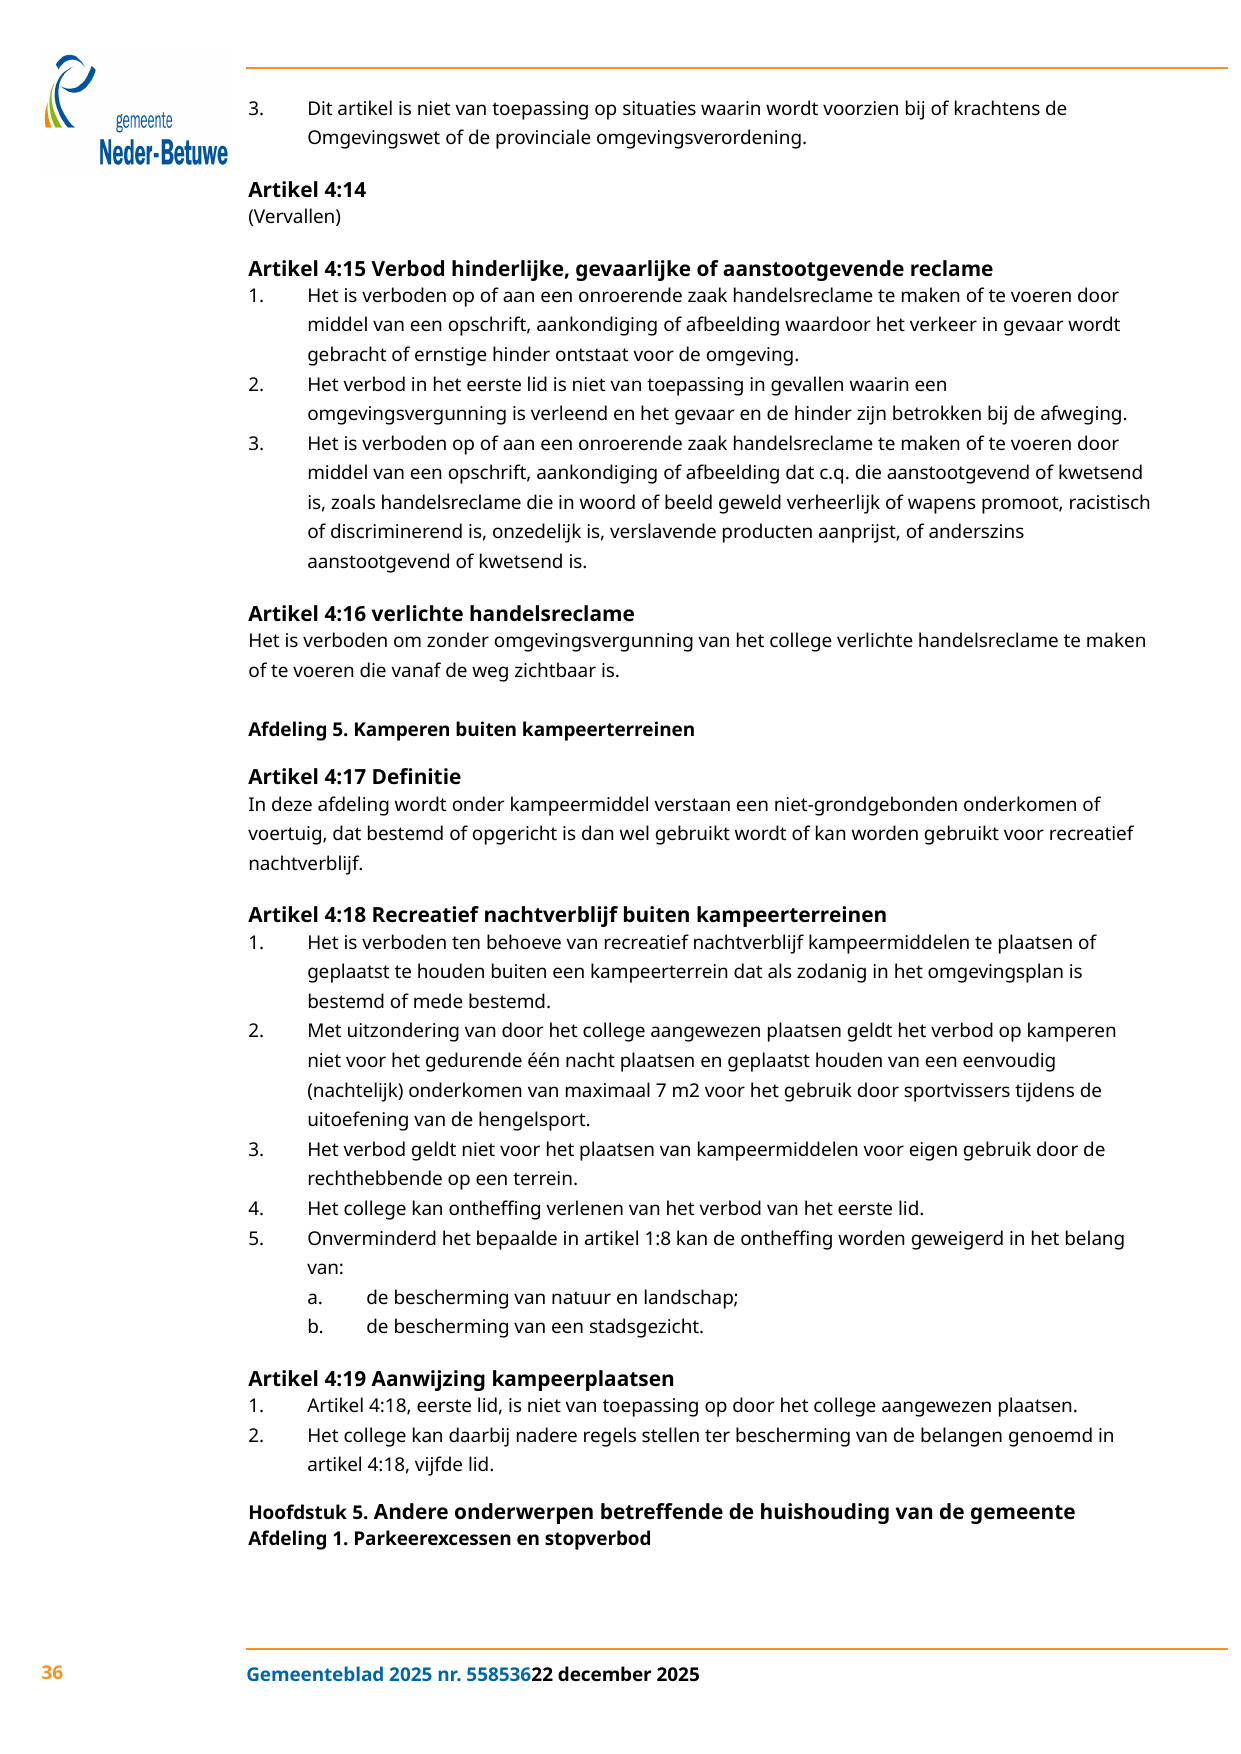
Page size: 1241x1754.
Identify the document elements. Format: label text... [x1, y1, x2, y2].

list Het college kan ontheffing verlenen van het verbod van het eerste lid. [248, 1195, 1152, 1221]
text Artikel 4:14 [248, 175, 1152, 203]
list Het college kan daarbij nadere regels stellen ter bescherming van de belangen genoemd in artikel 4:18, vijfde lid. [248, 1422, 1152, 1477]
text Hoofdstuk 5. Andere onderwerpen betreffende de huishouding van de gemeente [248, 1497, 1152, 1526]
text Artikel 4:19 Aanwijzing kampeerplaatsen [248, 1364, 1152, 1392]
picture [41, 47, 231, 172]
text Afdeling 5. Kamperen buiten kampeerterreinen [248, 716, 1152, 742]
list Het is verboden op of aan een onroerende zaak handelsreclame te maken of te voeren door middel van een opschrift, aankondiging of afbeelding waardoor het verkeer in gevaar wordt gebracht of ernstige hinder ontstaat voor de omgeving. [248, 282, 1152, 367]
list Het is verboden ten behoeve van recreatief nachtverblijf kampeermiddelen te plaatsen of geplaatst te houden buiten een kampeerterrein dat als zodanig in het omgevingsplan is bestemd of mede bestemd. [248, 929, 1152, 1014]
list Dit artikel is niet van toepassing op situaties waarin wordt voorzien bij of krachtens de Omgevingswet of de provinciale omgevingsverordening. [248, 95, 1152, 150]
text In deze afdeling wordt onder kampeermiddel verstaan een niet-grondgebonden onderkomen of voertuig, dat bestemd of opgericht is dan wel gebruikt wordt of kan worden gebruikt voor recreatief nachtverblijf. [248, 791, 1152, 876]
text Artikel 4:18 Recreatief nachtverblijf buiten kampeerterreinen [248, 901, 1152, 929]
text Het is verboden om zonder omgevingsvergunning van het college verlichte handelsreclame te maken of te voeren die vanaf de weg zichtbaar is. [248, 627, 1152, 682]
text (Vervallen) [248, 203, 1152, 229]
text Artikel 4:15 Verbod hinderlijke, gevaarlijke of aanstootgevende reclame [248, 254, 1152, 282]
list Onverminderd het bepaalde in artikel 1:8 kan de ontheffing worden geweigerd in het belang van: [248, 1225, 1152, 1280]
list Artikel 4:18, eerste lid, is niet van toepassing op door het college aangewezen plaatsen. [248, 1392, 1152, 1418]
text Artikel 4:17 Definitie [248, 762, 1152, 791]
list de bescherming van natuur en landschap; [307, 1284, 1152, 1310]
list Het verbod geldt niet voor het plaatsen van kampeermiddelen voor eigen gebruik door de rechthebbende op een terrein. [248, 1136, 1152, 1191]
list Met uitzondering van door het college aangewezen plaatsen geldt het verbod op kamperen niet voor het gedurende één nacht plaatsen en geplaatst houden van een eenvoudig (nachtelijk) onderkomen van maximaal 7 m2 voor het gebruik door sportvissers tijdens de uitoefening van de hengelsport. [248, 1018, 1152, 1132]
list Het verbod in het eerste lid is niet van toepassing in gevallen waarin een omgevingsvergunning is verleend en het gevaar en de hinder zijn betrokken bij de afweging. [248, 371, 1152, 426]
text Artikel 4:16 verlichte handelsreclame [248, 599, 1152, 627]
list Het is verboden op of aan een onroerende zaak handelsreclame te maken of te voeren door middel van een opschrift, aankondiging of afbeelding dat c.q. die aanstootgevend of kwetsend is, zoals handelsreclame die in woord of beeld geweld verheerlijk of wapens promoot, racistisch of discriminerend is, onzedelijk is, verslavende producten aanprijst, of anderszins aanstootgevend of kwetsend is. [248, 430, 1152, 574]
text Afdeling 1. Parkeerexcessen en stopverbod [248, 1526, 1152, 1551]
list de bescherming van een stadsgezicht. [307, 1313, 1152, 1339]
